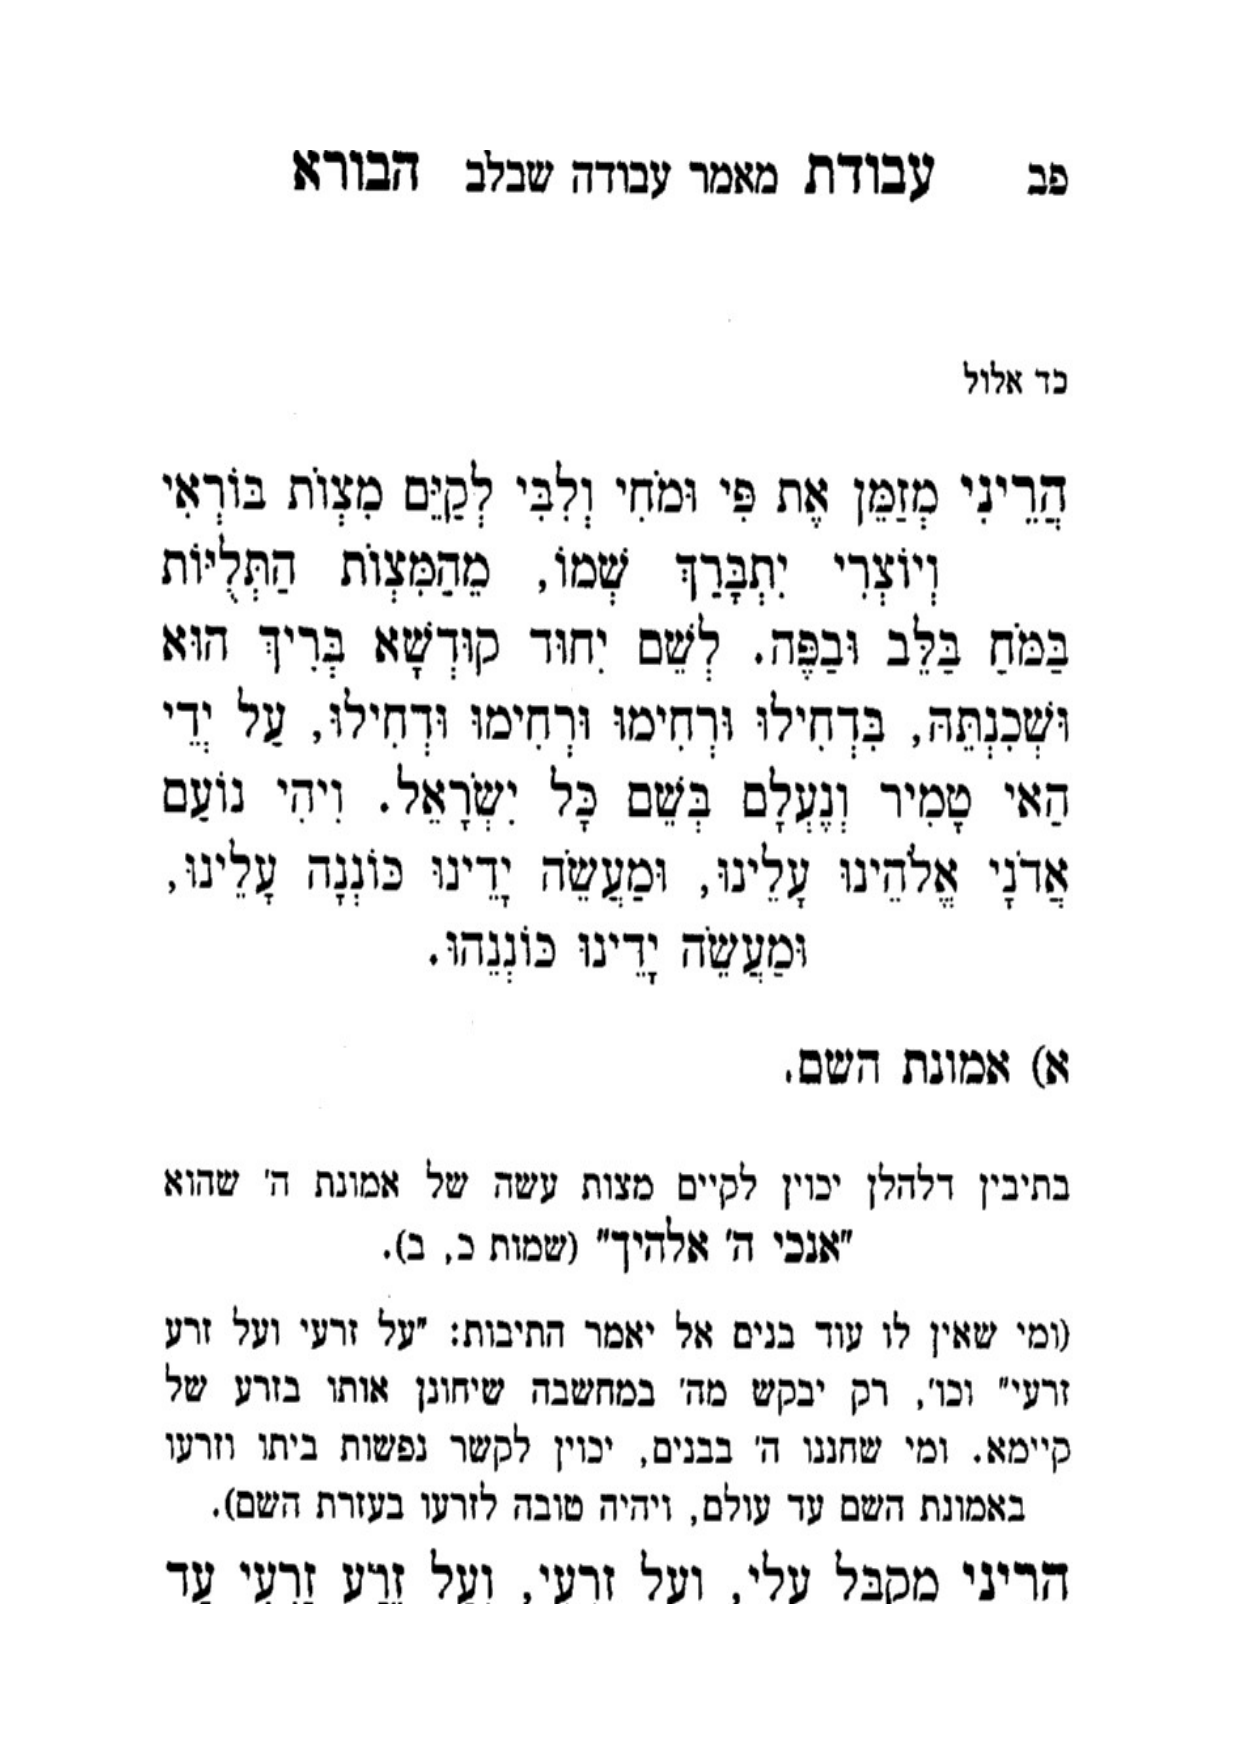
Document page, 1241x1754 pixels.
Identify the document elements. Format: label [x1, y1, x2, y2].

picture [150, 150, 1091, 1604]
